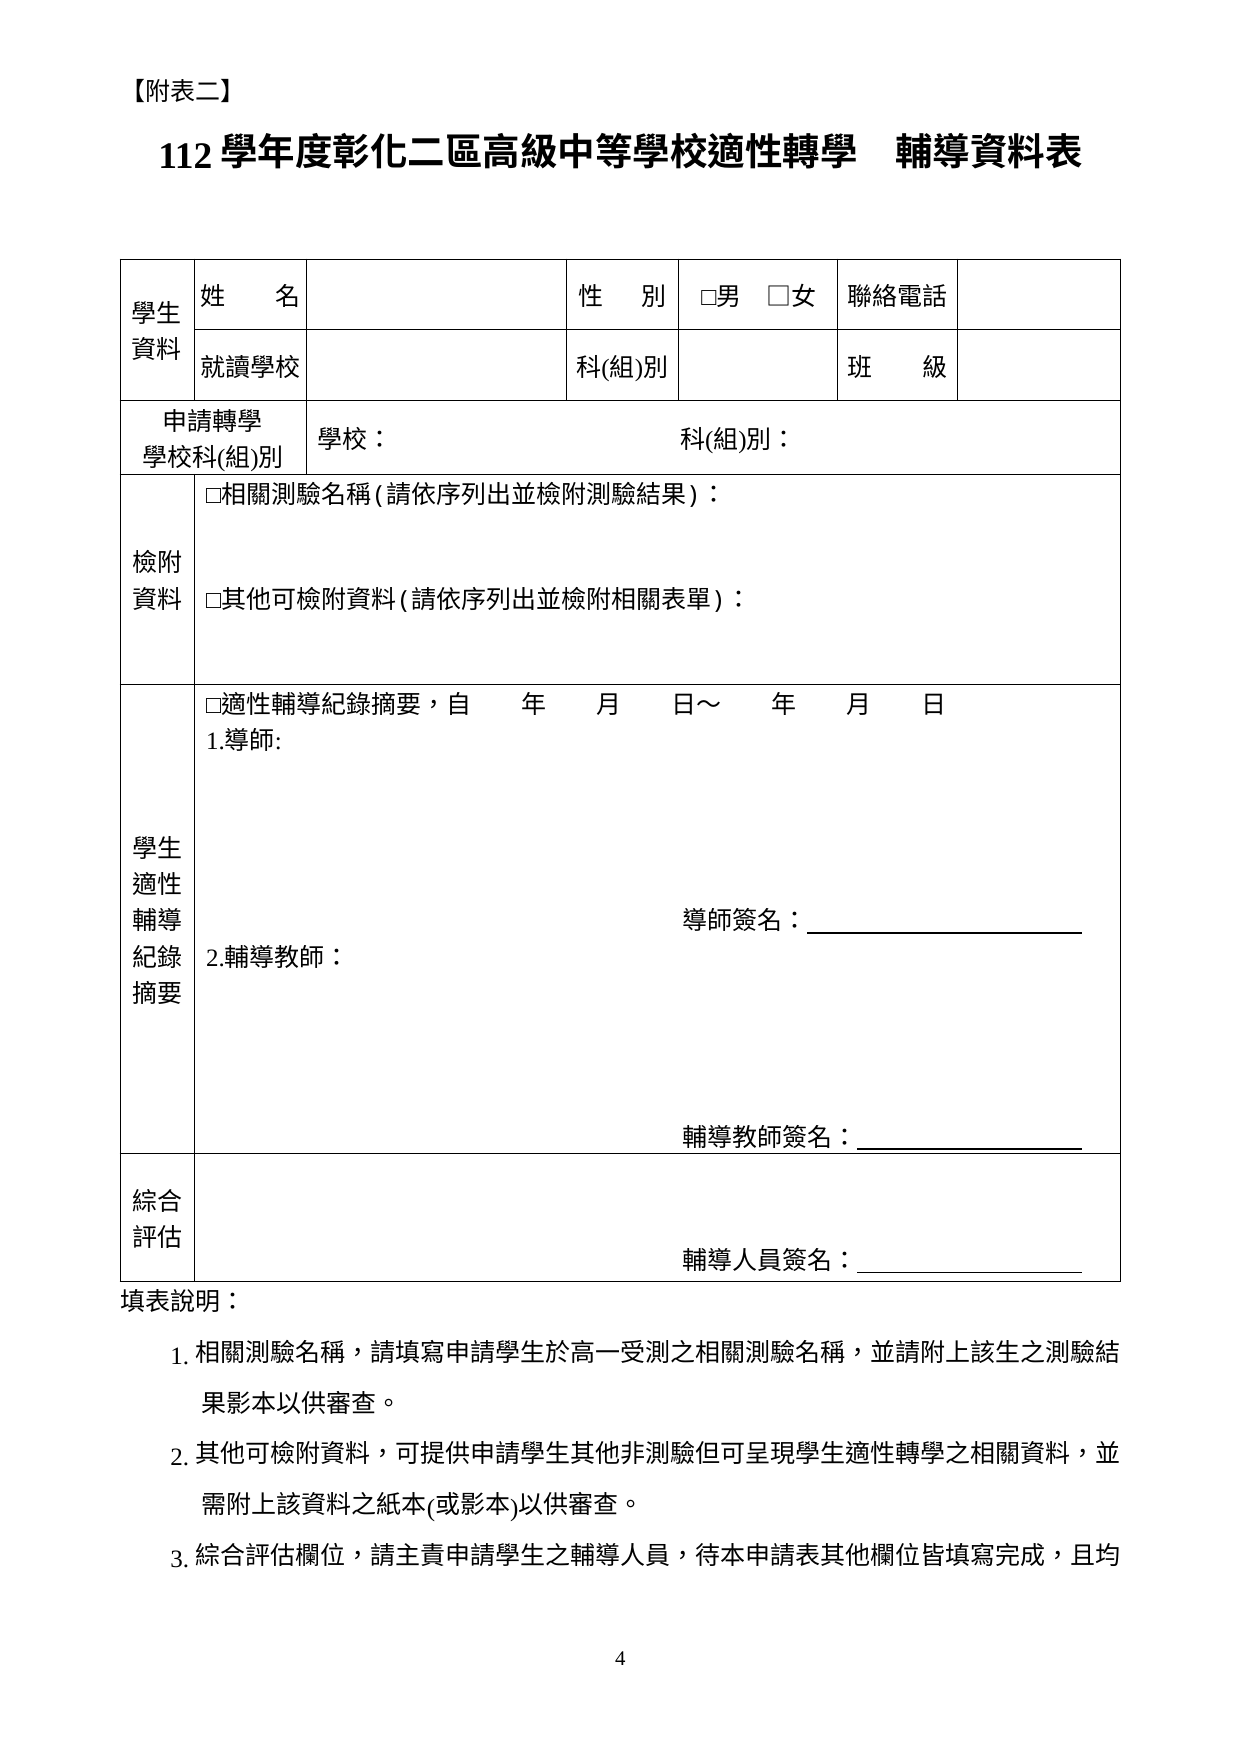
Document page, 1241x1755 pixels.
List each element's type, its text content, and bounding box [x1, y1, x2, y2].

table_header 聯絡電話 [838, 260, 957, 329]
text 【附表二】 [120, 71, 1120, 122]
table_cell 檢附資料 [121, 475, 194, 683]
table_header 性 別 [567, 260, 678, 329]
text 2. 其他可檢附資料，可提供申請學生其他非測驗但可呈現學生適性轉學之相關資料，並需附上該資料之紙本(或影本)以供審查。 [170, 1434, 1120, 1535]
text 112學年度彰化二區高級中等學校適性轉學 輔導資料表 [120, 122, 1120, 191]
table_header [958, 260, 1120, 329]
table_header 學生資料 [121, 260, 194, 400]
text 填表說明： [120, 1282, 1120, 1332]
table_cell 科(組)別 [567, 330, 678, 400]
table_cell □相關測驗名稱(請依序列出並檢附測驗結果)： □其他可檢附資料(請依序列出並檢附相關表單)： [195, 475, 1120, 683]
table_cell 申請轉學 學校科(組)別 [121, 401, 306, 474]
table_cell □適性輔導紀錄摘要，自 年 月 日～ 年 月 日 1.導師: 導師簽名： 2.輔導教師： 輔導教師簽名： [195, 685, 1120, 1153]
table_cell [958, 330, 1120, 400]
table_cell [307, 330, 566, 400]
text 1. 相關測驗名稱，請填寫申請學生於高一受測之相關測驗名稱，並請附上該生之測驗結果影本以供審查。 [170, 1332, 1120, 1434]
table_header [307, 260, 566, 329]
table_cell 綜合評估 [121, 1154, 194, 1281]
table_cell 學生 適性 輔導 紀錄 摘要 [121, 685, 194, 1153]
table_header 姓 名 [195, 260, 306, 329]
table_cell 輔導人員簽名： [195, 1154, 1120, 1281]
table_cell 就讀學校 [195, 330, 306, 400]
text 3. 綜合評估欄位，請主責申請學生之輔導人員，待本申請表其他欄位皆填寫完成，且均 [170, 1535, 1120, 1586]
table_cell 學校： 科(組)別： [307, 401, 1120, 474]
table_cell [679, 330, 837, 400]
table_cell 班 級 [838, 330, 957, 400]
table_header □男 □女 [679, 260, 837, 329]
